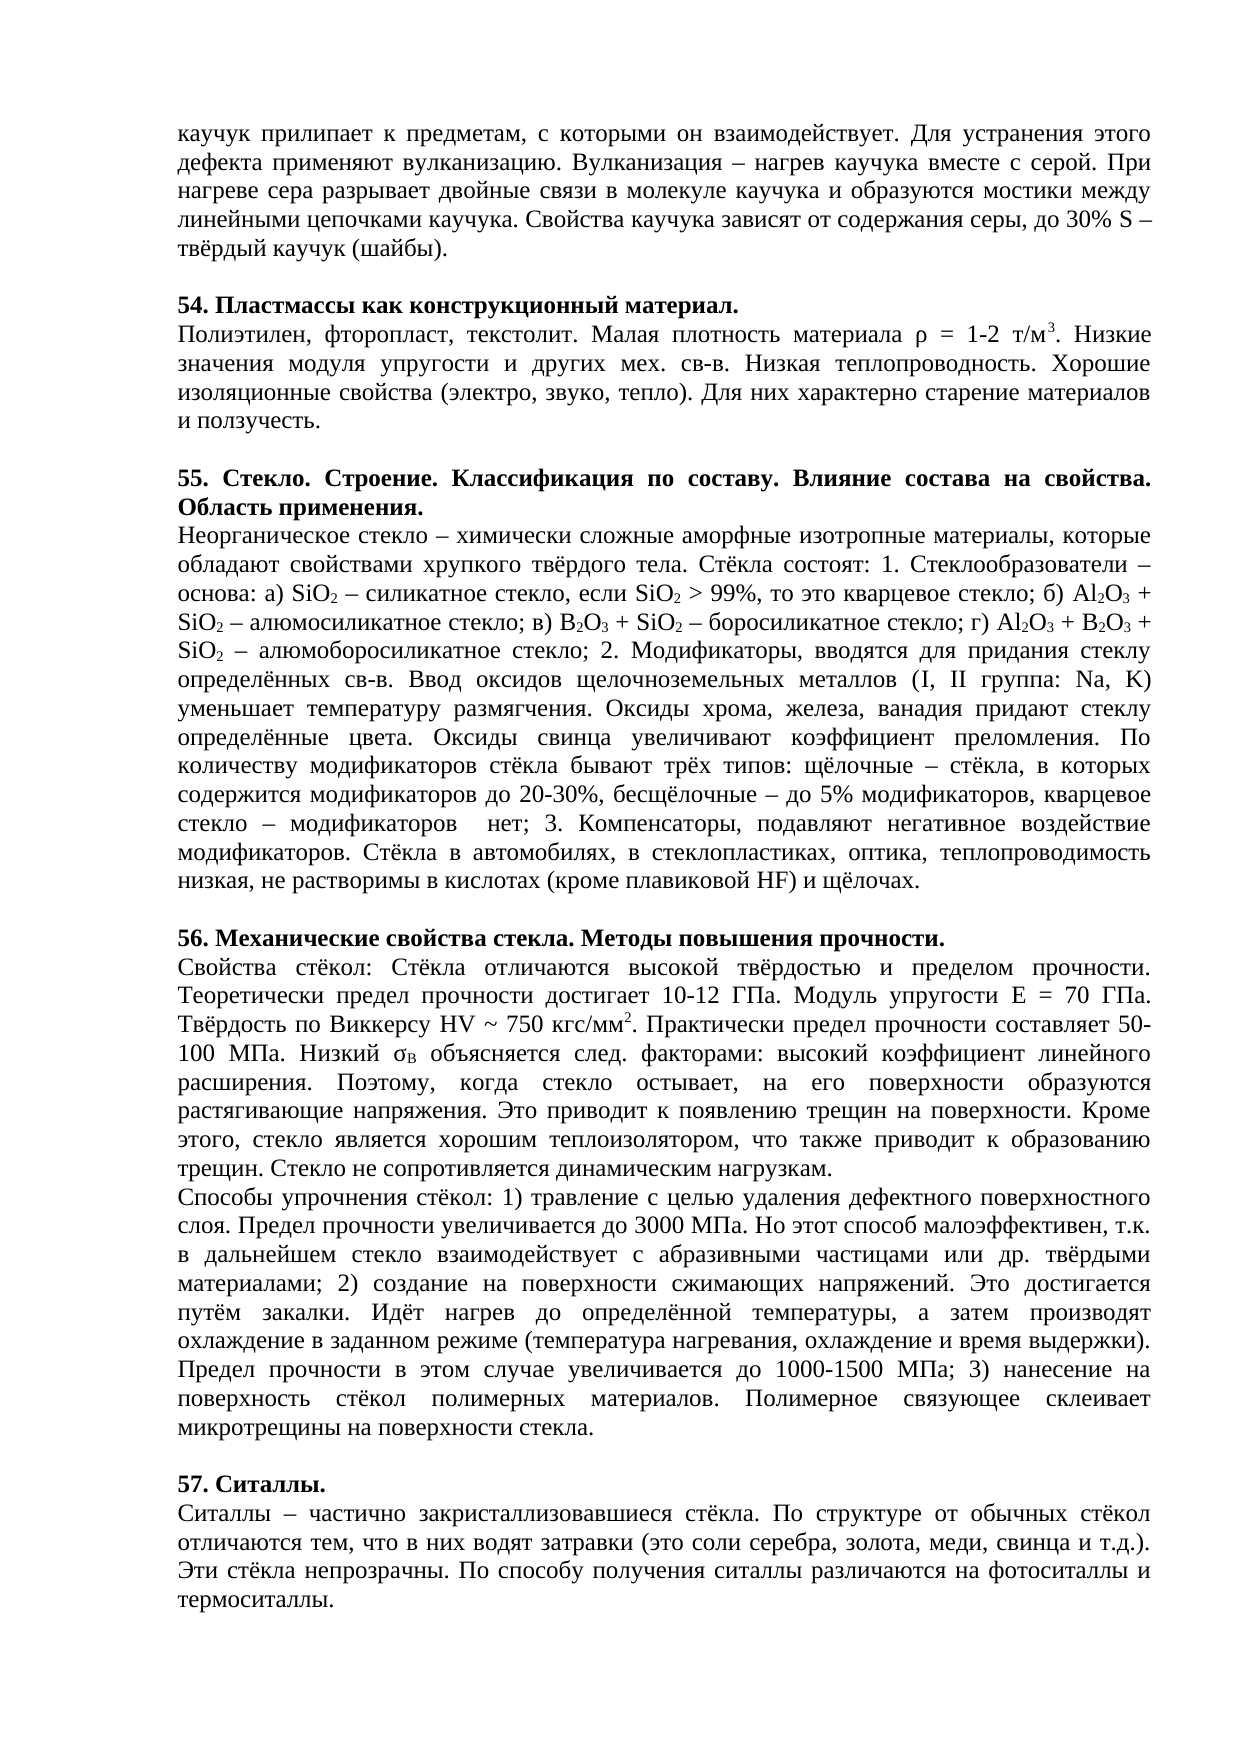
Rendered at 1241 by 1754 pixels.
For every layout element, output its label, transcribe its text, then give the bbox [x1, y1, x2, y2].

text 57. Ситаллы. [177, 1469, 1152, 1498]
text Ситаллы – частично закристаллизовавшиеся стёкла. По структуре от обычных стёкол отличаются тем, что в них водят затравки (это соли серебра, золота, меди, свинца и т.д.). Эти стёкла непрозрачны. По способу получения ситаллы различаются на фотоситаллы и термоситаллы. [177, 1498, 1152, 1613]
text 55. Стекло. Строение. Классификация по составу. Влияние состава на свойства. Область применения. [177, 463, 1152, 521]
text Свойства стёкол: Стёкла отличаются высокой твёрдостью и пределом прочности. Теоретически предел прочности достигает 10-12 ГПа. Модуль упругости E = 70 ГПа. Твёрдость по Виккерсу HV ~ 750 кгс/мм2. Практически предел прочности составляет 50-100 МПа. Низкий σВ объясняется след. факторами: высокий коэффициент линейного расширения. Поэтому, когда стекло остывает, на его поверхности образуются растягивающие напряжения. Это приводит к появлению трещин на поверхности. Кроме этого, стекло является хорошим теплоизолятором, что также приводит к образованию трещин. Стекло не сопротивляется динамическим нагрузкам. [177, 952, 1152, 1182]
text Способы упрочнения стёкол: 1) травление с целью удаления дефектного поверхностного слоя. Предел прочности увеличивается до 3000 МПа. Но этот способ малоэффективен, т.к. в дальнейшем стекло взаимодействует с абразивными частицами или др. твёрдыми материалами; 2) создание на поверхности сжимающих напряжений. Это достигается путём закалки. Идёт нагрев до определённой температуры, а затем производят охлаждение в заданном режиме (температура нагревания, охлаждение и время выдержки). Предел прочности в этом случае увеличивается до 1000-1500 МПа; 3) нанесение на поверхность стёкол полимерных материалов. Полимерное связующее склеивает микротрещины на поверхности стекла. [177, 1182, 1152, 1441]
text 54. Пластмассы как конструкционный материал. [177, 291, 1152, 319]
text 56. Механические свойства стекла. Методы повышения прочности. [177, 923, 1152, 952]
text Полиэтилен, фторопласт, текстолит. Малая плотность материала ρ = 1-2 т/м3. Низкие значения модуля упругости и других мех. св-в. Низкая теплопроводность. Хорошие изоляционные свойства (электро, звуко, тепло). Для них характерно старение материалов и ползучесть. [177, 319, 1152, 434]
text каучук прилипает к предметам, с которыми он взаимодействует. Для устранения этого дефекта применяют вулканизацию. Вулканизация – нагрев каучука вместе с серой. При нагреве сера разрывает двойные связи в молекуле каучука и образуются мостики между линейными цепочками каучука. Свойства каучука зависят от содержания серы, до 30% S – твёрдый каучук (шайбы). [177, 118, 1152, 262]
text Неорганическое стекло – химически сложные аморфные изотропные материалы, которые обладают свойствами хрупкого твёрдого тела. Стёкла состоят: 1. Стеклообразователи – основа: а) SiO2 – силикатное стекло, если SiO2 > 99%, то это кварцевое стекло; б) Al2O3 + SiO2 – алюмосиликатное стекло; в) B2O3 + SiO2 – боросиликатное стекло; г) Al2O3 + B2O3 + SiO2 – алюмоборосиликатное стекло; 2. Модификаторы, вводятся для придания стеклу определённых св-в. Ввод оксидов щелочноземельных металлов (I, II группа: Na, K) уменьшает температуру размягчения. Оксиды хрома, железа, ванадия придают стеклу определённые цвета. Оксиды свинца увеличивают коэффициент преломления. По количеству модификаторов стёкла бывают трёх типов: щёлочные – стёкла, в которых содержится модификаторов до 20-30%, бесщёлочные – до 5% модификаторов, кварцевое стекло – модификаторов нет; 3. Компенсаторы, подавляют негативное воздействие модификаторов. Стёкла в автомобилях, в стеклопластиках, оптика, теплопроводимость низкая, не растворимы в кислотах (кроме плавиковой HF) и щёлочах. [177, 521, 1152, 894]
